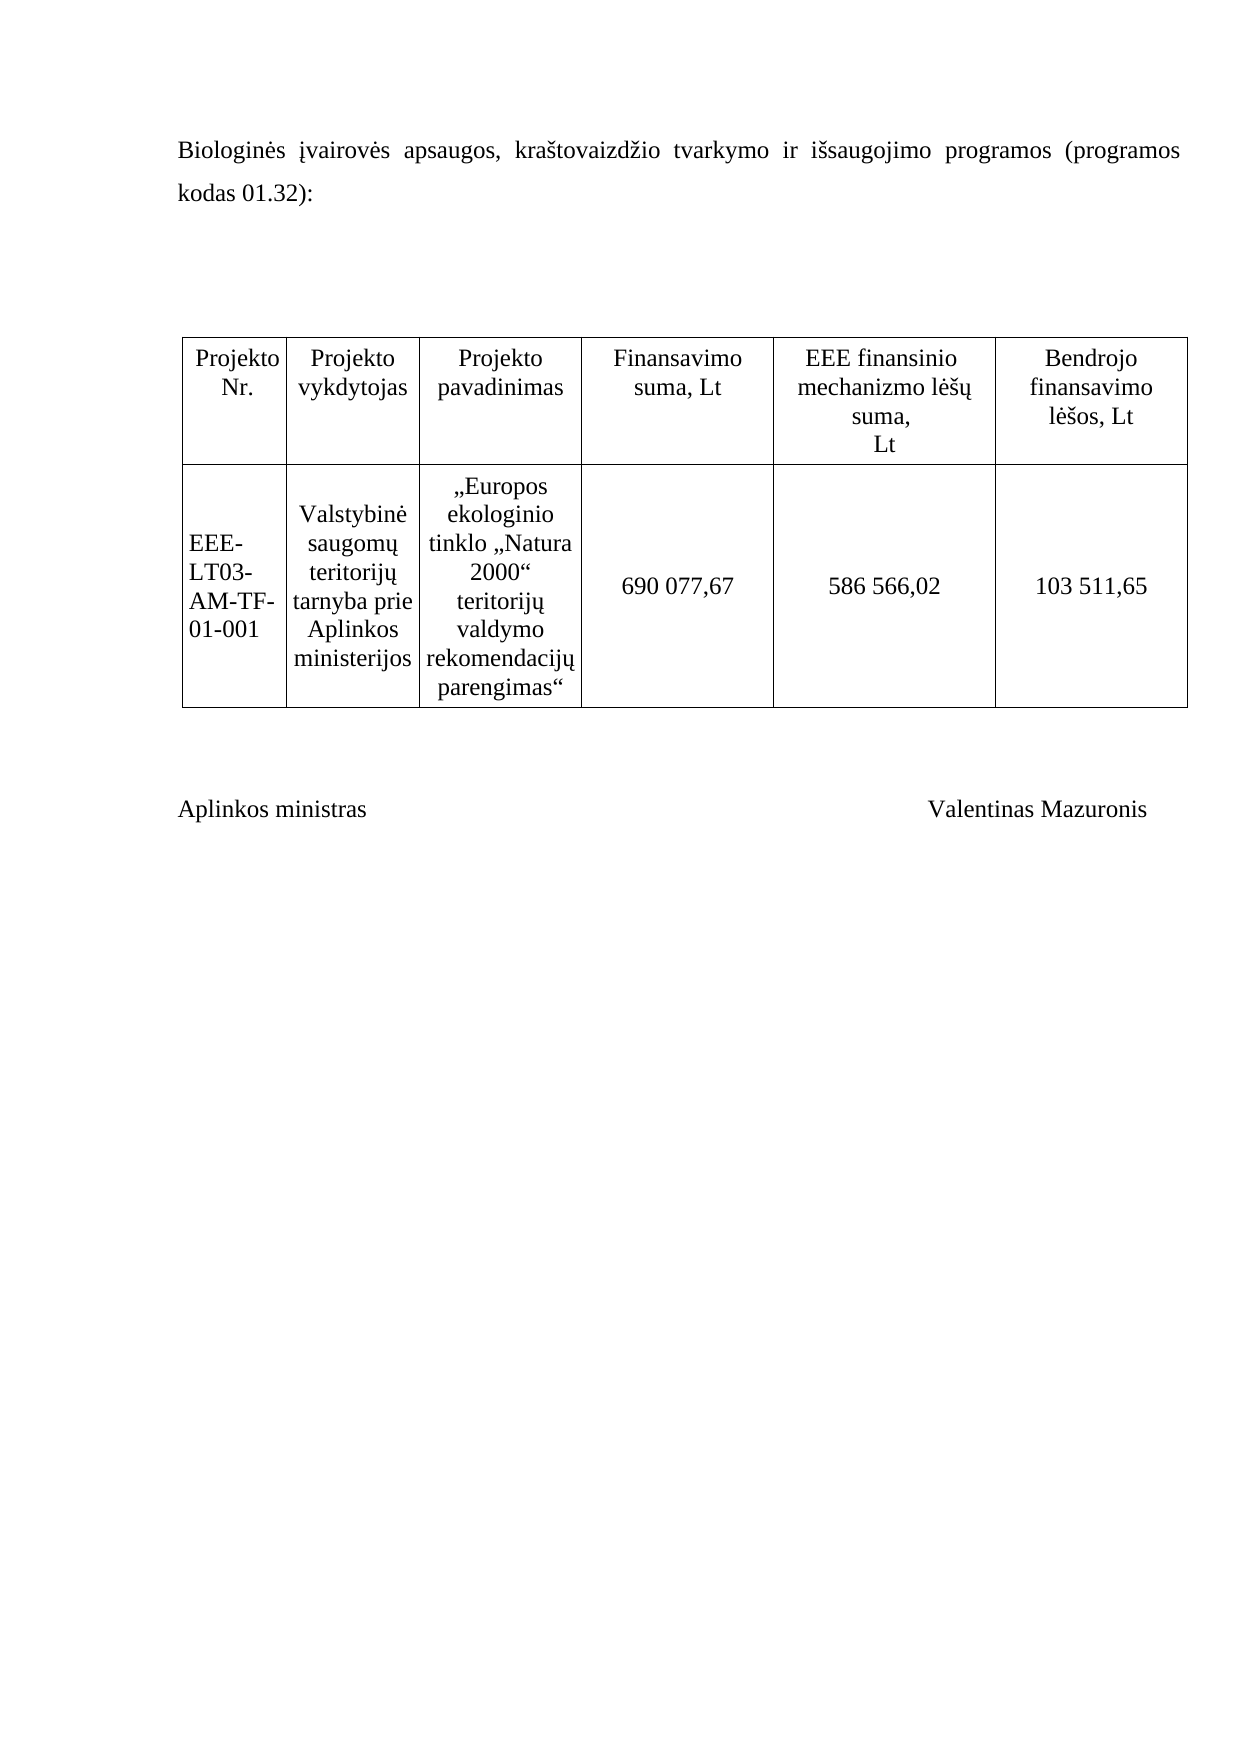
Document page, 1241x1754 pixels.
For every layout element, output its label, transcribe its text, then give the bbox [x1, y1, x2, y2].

table_header Bendrojo finansavimo lėšos, Lt [996, 338, 1187, 464]
table_header Projekto vykdytojas [287, 338, 419, 464]
table_header Projekto pavadinimas [420, 338, 581, 464]
table_header Finansavimo suma, Lt [582, 338, 773, 464]
table_cell 690 077,67 [582, 465, 773, 707]
text Aplinkos ministras Valentinas Mazuronis [177, 794, 1181, 823]
table_header EEE finansinio mechanizmo lėšų suma, Lt [774, 338, 995, 464]
table_cell EEE-LT03-AM-TF-01-001 [183, 465, 286, 707]
table_cell 103 511,65 [996, 465, 1187, 707]
table_cell Valstybinė saugomų teritorijų tarnyba prie Aplinkos ministerijos [287, 465, 419, 707]
table_cell 586 566,02 [774, 465, 995, 707]
table_header Projekto Nr. [183, 338, 286, 464]
table_cell „Europos ekologinio tinklo „Natura 2000“ teritorijų valdymo rekomendacijų parengimas“ [420, 465, 581, 707]
text Biologinės įvairovės apsaugos, kraštovaizdžio tvarkymo ir išsaugojimo programos (programos kodas 01.32): [177, 135, 1181, 207]
